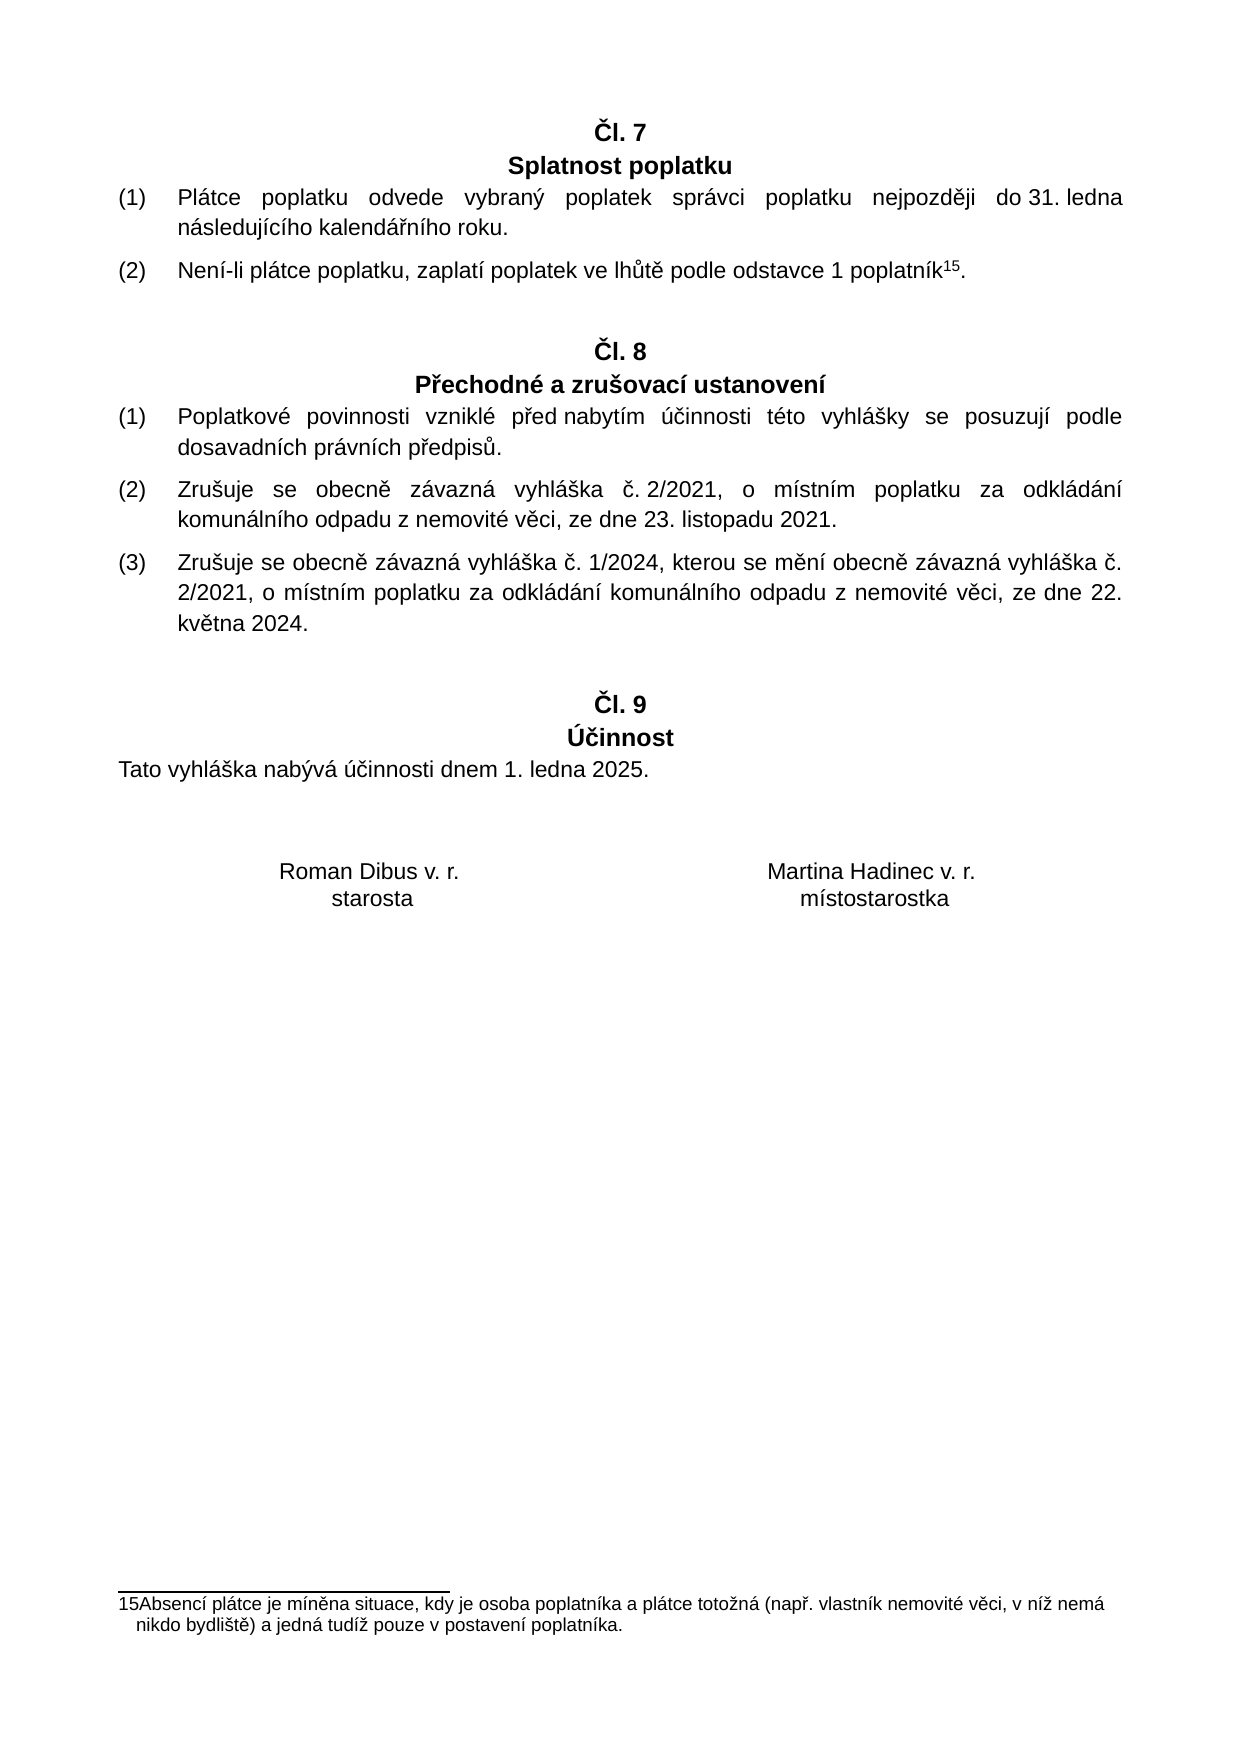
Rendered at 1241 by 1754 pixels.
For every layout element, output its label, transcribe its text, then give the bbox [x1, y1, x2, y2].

table_cell [620, 917, 1122, 1035]
list Není-li plátce poplatku, zaplatí poplatek ve lhůtě podle odstavce 1 poplatník. [118, 257, 1122, 283]
subtitle Čl. 8 Přechodné a zrušovací ustanovení [118, 337, 1122, 399]
table_cell [118, 917, 620, 1035]
subtitle Čl. 9 Účinnost [118, 690, 1122, 752]
text Tato vyhláška nabývá účinnosti dnem 1. ledna 2025. [118, 756, 1122, 782]
list Plátce poplatku odvede vybraný poplatek správci poplatku nejpozději do 31. ledna následujícího kalendářního roku. [118, 184, 1122, 241]
list Zrušuje se obecně závazná vyhláška č. 2/2021, o místním poplatku za odkládání komunálního odpadu z nemovité věci, ze dne 23. listopadu 2021. [118, 476, 1122, 533]
subtitle Čl. 7 Splatnost poplatku [118, 118, 1122, 180]
list Poplatkové povinnosti vzniklé před nabytím účinnosti této vyhlášky se posuzují podle dosavadních právních předpisů. [118, 403, 1122, 460]
list Zrušuje se obecně závazná vyhláška č. 1/2024, kterou se mění obecně závazná vyhláška č. 2/2021, o místním poplatku za odkládání komunálního odpadu z nemovité věci, ze dne 22. května 2024. [118, 549, 1122, 636]
table_header Roman Dibus v. r. starosta [118, 799, 620, 917]
list Absencí plátce je míněna situace, kdy je osoba poplatníka a plátce totožná (např. vlastník nemovité věci, v níž nemá nikdo bydliště) a jedná tudíž pouze v postavení poplatníka. [118, 1592, 1122, 1635]
table_header Martina Hadinec v. r. místostarostka [620, 799, 1122, 917]
